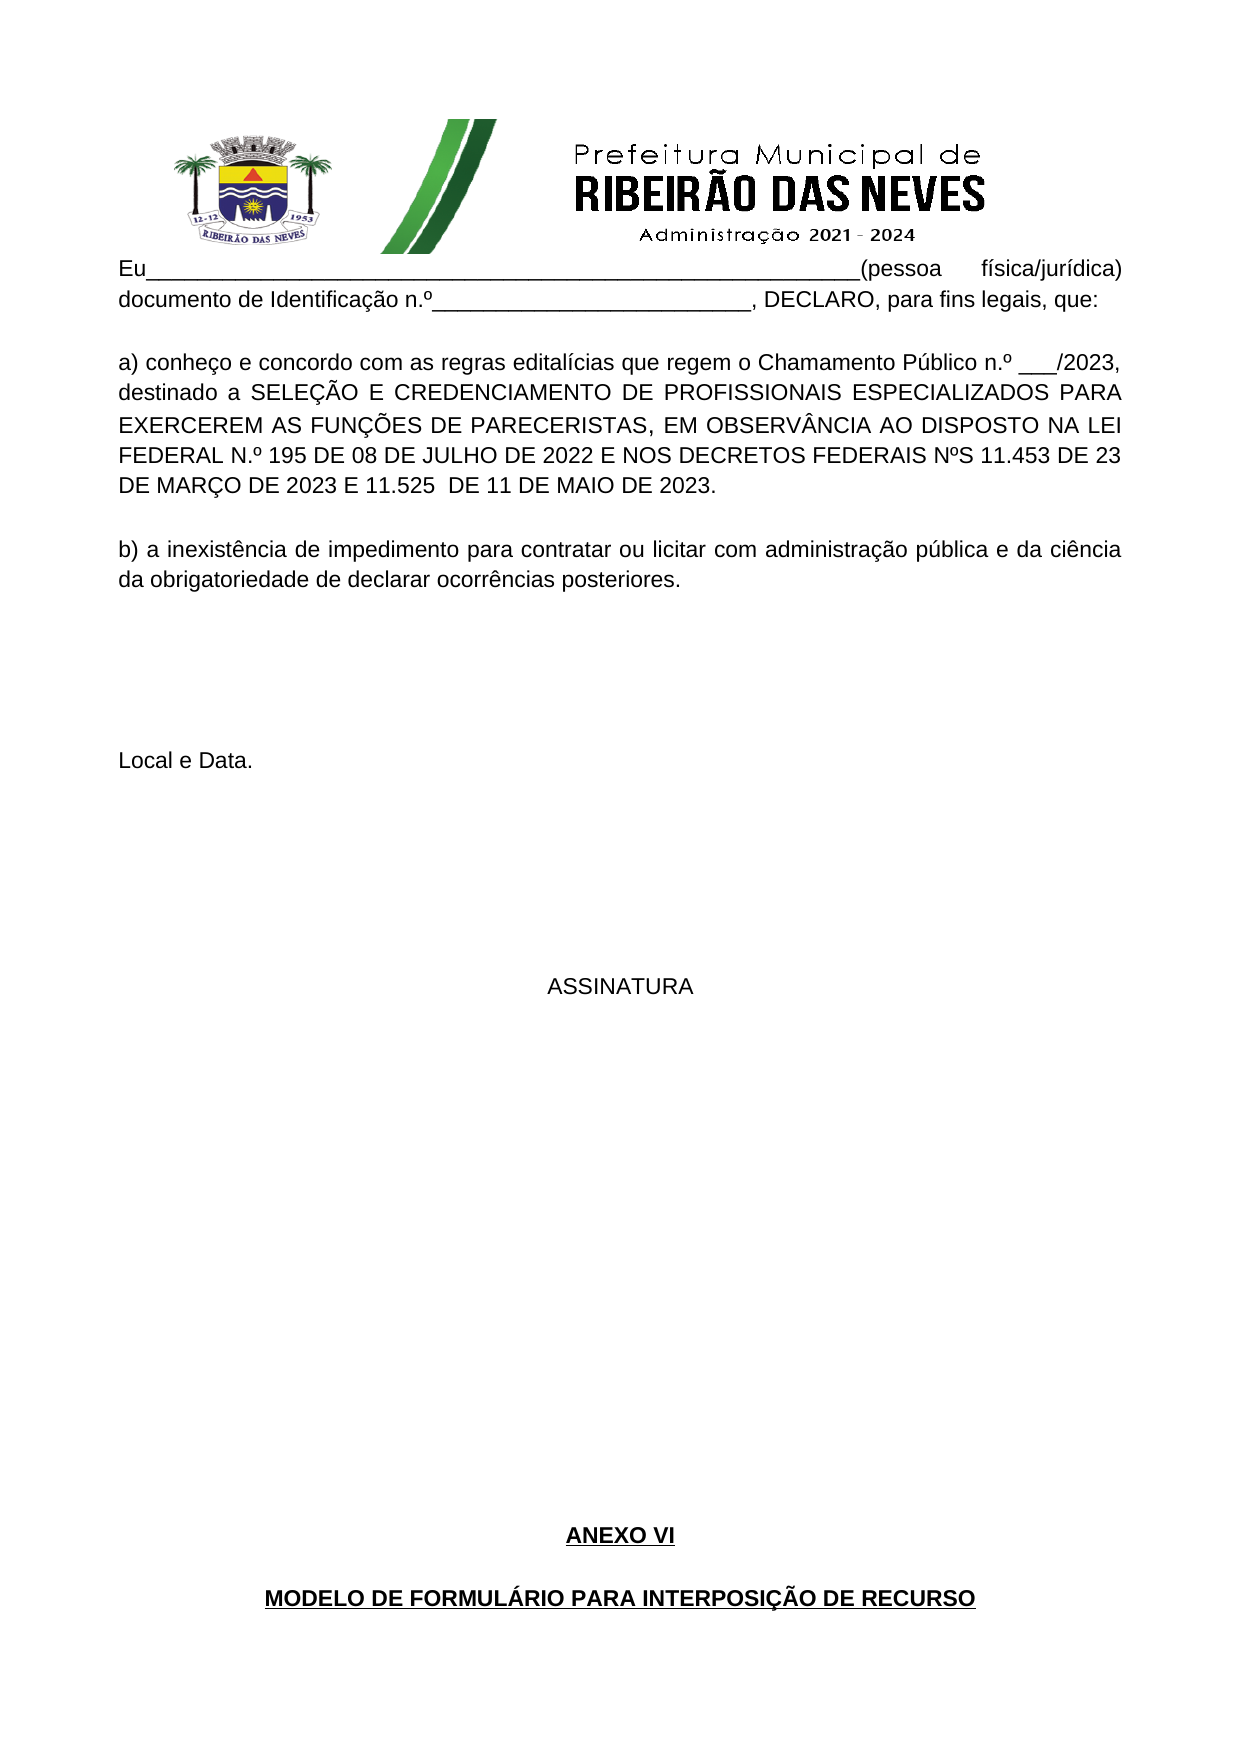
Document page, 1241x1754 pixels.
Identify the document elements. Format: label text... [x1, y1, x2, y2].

text b) a inexistência de impedimento para contratar ou licitar com administração pública e da ciência da obrigatoriedade de declarar ocorrências posteriores. [118, 536, 1122, 592]
text a) conheço e concordo com as regras editalícias que regem o Chamamento Público n.º ___/2023, destinado a SELEÇÃO E CREDENCIAMENTO DE PROFISSIONAIS ESPECIALIZADOS PARA EXERCEREM AS FUNÇÕES DE PARECERISTAS, EM OBSERVÂNCIA AO DISPOSTO NA LEI FEDERAL N.º 195 DE 08 DE JULHO DE 2022 E NOS DECRETOS FEDERAIS NºS 11.453 DE 23 DE MARÇO DE 2023 E 11.525 DE 11 DE MAIO DE 2023. [118, 349, 1122, 499]
picture [118, 119, 1078, 254]
text Eu________________________________________________________(pessoa física/jurídica) documento de Identificação n.º_________________________, DECLARO, para fins legais, que: [118, 176, 1122, 312]
text ANEXO VI [118, 1522, 1122, 1548]
text ASSINATURA [118, 973, 1122, 999]
text Local e Data. [118, 747, 1122, 773]
text MODELO DE FORMULÁRIO PARA INTERPOSIÇÃO DE RECURSO [118, 1585, 1122, 1612]
